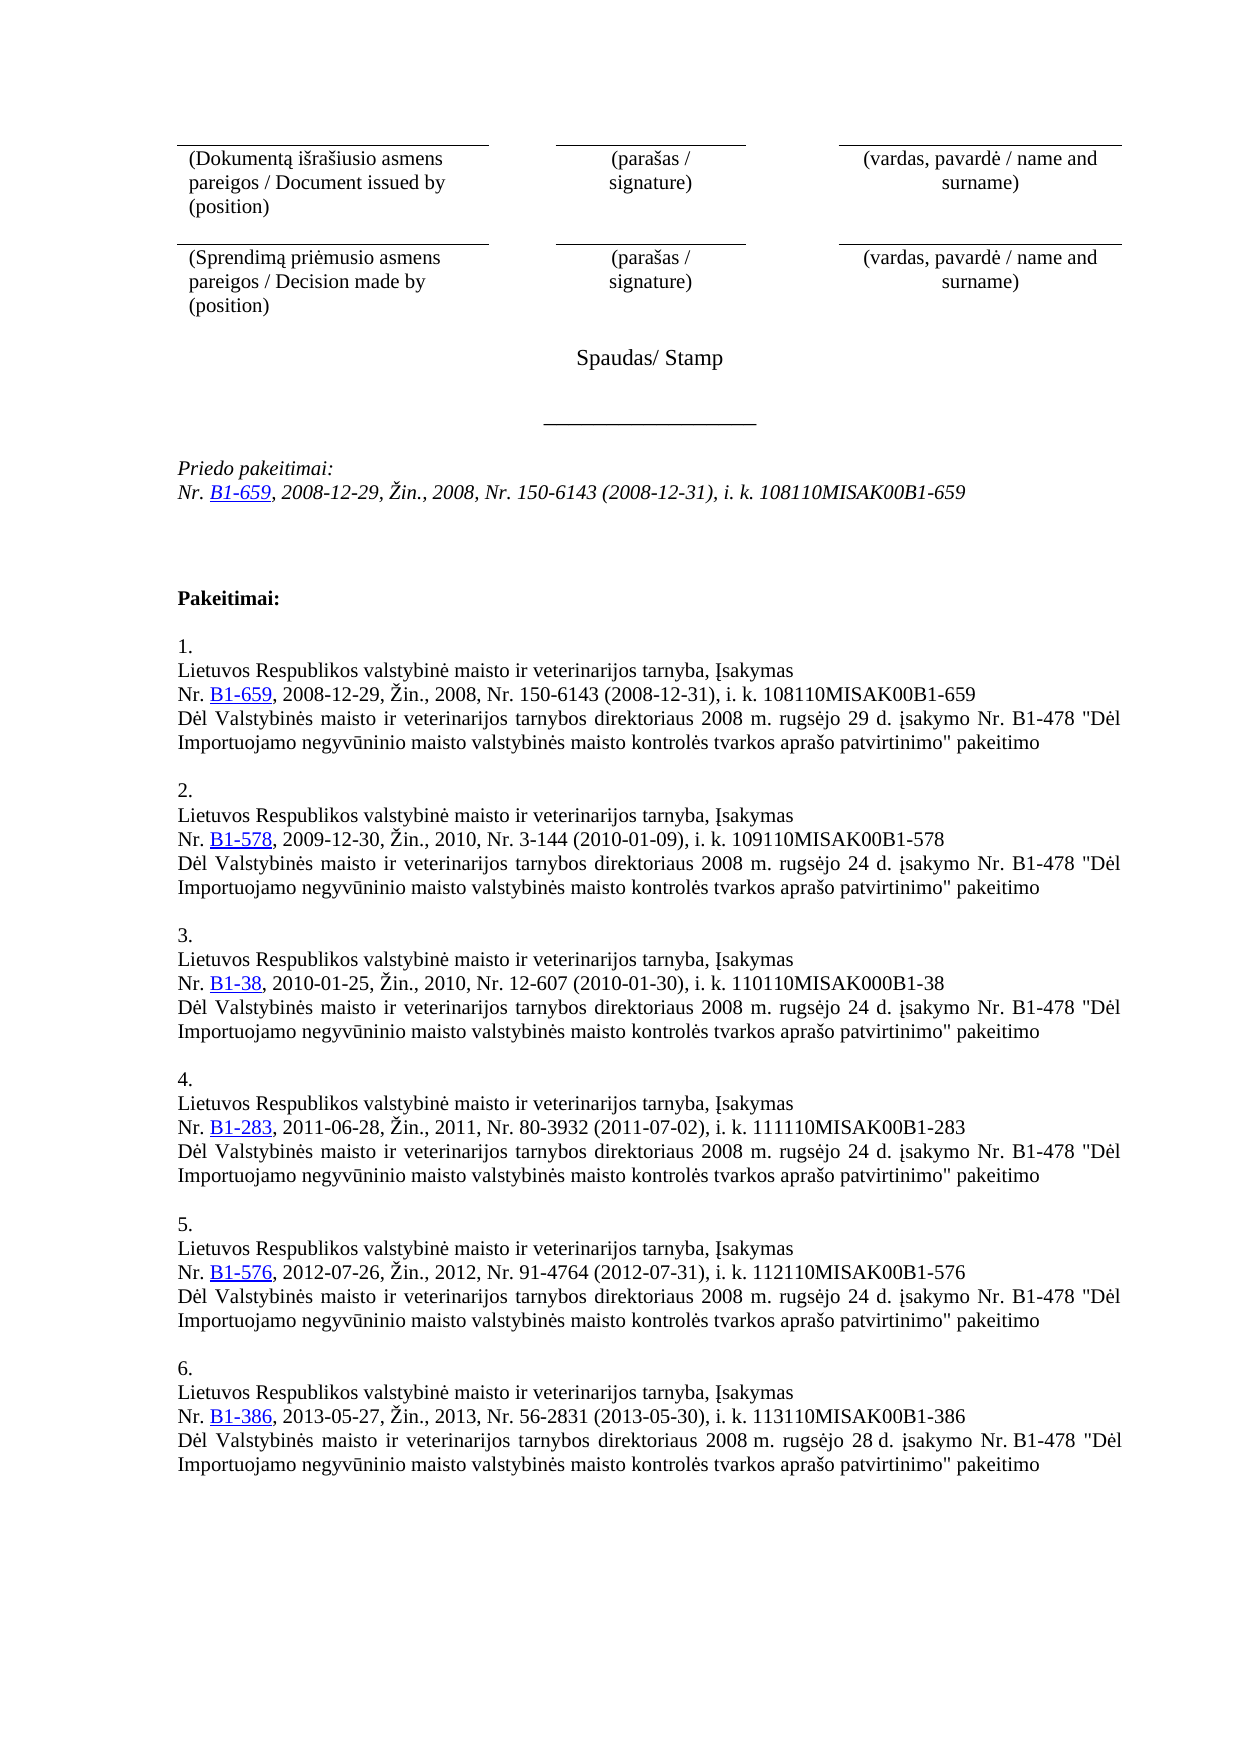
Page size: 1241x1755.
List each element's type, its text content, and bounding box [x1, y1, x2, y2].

text Lietuvos Respublikos valstybinė maisto ir veterinarijos tarnyba, Įsakymas [177, 802, 1122, 827]
table_header [489, 145, 556, 218]
text Nr. B1-578, 2009-12-30, Žin., 2010, Nr. 3-144 (2010-01-09), i. k. 109110MISAK00B1-578 [177, 827, 1122, 851]
text Dėl Valstybinės maisto ir veterinarijos tarnybos direktoriaus 2008 m. rugsėjo 28 d. įsakymo Nr. B1-478 "Dėl Importuojamo negyvūninio maisto valstybinės maisto kontrolės tvarkos aprašo patvirtinimo" pakeitimo [177, 1428, 1122, 1476]
text Lietuvos Respublikos valstybinė maisto ir veterinarijos tarnyba, Įsakymas [177, 658, 1122, 682]
table_header (Dokumentą išrašiusio asmens pareigos / Document issued by (position) [177, 146, 488, 218]
text Nr. B1-659, 2008-12-29, Žin., 2008, Nr. 150-6143 (2008-12-31), i. k. 108110MISAK00B1-659 [177, 480, 1122, 504]
text 6. [177, 1356, 1122, 1380]
table_header (Sprendimą priėmusio asmens pareigos / Decision made by (position) [177, 245, 488, 317]
text Lietuvos Respublikos valstybinė maisto ir veterinarijos tarnyba, Įsakymas [177, 947, 1122, 971]
text Nr. B1-38, 2010-01-25, Žin., 2010, Nr. 12-607 (2010-01-30), i. k. 110110MISAK000B1-38 [177, 971, 1122, 995]
text Pakeitimai: [177, 586, 1122, 610]
table_header (parašas / signature) [556, 146, 746, 218]
text Dėl Valstybinės maisto ir veterinarijos tarnybos direktoriaus 2008 m. rugsėjo 29 d. įsakymo Nr. B1-478 "Dėl Importuojamo negyvūninio maisto valstybinės maisto kontrolės tvarkos aprašo patvirtinimo" pakeitimo [177, 706, 1122, 754]
text Dėl Valstybinės maisto ir veterinarijos tarnybos direktoriaus 2008 m. rugsėjo 24 d. įsakymo Nr. B1-478 "Dėl Importuojamo negyvūninio maisto valstybinės maisto kontrolės tvarkos aprašo patvirtinimo" pakeitimo [177, 995, 1122, 1043]
table_header (parašas / signature) [556, 245, 746, 317]
table_header [489, 244, 556, 317]
table_header [746, 145, 838, 218]
text Dėl Valstybinės maisto ir veterinarijos tarnybos direktoriaus 2008 m. rugsėjo 24 d. įsakymo Nr. B1-478 "Dėl Importuojamo negyvūninio maisto valstybinės maisto kontrolės tvarkos aprašo patvirtinimo" pakeitimo [177, 851, 1122, 899]
text Priedo pakeitimai: [177, 456, 1122, 480]
text Nr. B1-283, 2011-06-28, Žin., 2011, Nr. 80-3932 (2011-07-02), i. k. 111110MISAK00B1-283 [177, 1115, 1122, 1139]
text Lietuvos Respublikos valstybinė maisto ir veterinarijos tarnyba, Įsakymas [177, 1236, 1122, 1260]
text 3. [177, 923, 1122, 947]
text 5. [177, 1212, 1122, 1236]
table_header [746, 244, 838, 317]
text 4. [177, 1067, 1122, 1091]
table_header (vardas, pavardė / name and surname) [839, 245, 1122, 317]
text Dėl Valstybinės maisto ir veterinarijos tarnybos direktoriaus 2008 m. rugsėjo 24 d. įsakymo Nr. B1-478 "Dėl Importuojamo negyvūninio maisto valstybinės maisto kontrolės tvarkos aprašo patvirtinimo" pakeitimo [177, 1139, 1122, 1187]
table_header (vardas, pavardė / name and surname) [839, 146, 1122, 218]
text Nr. B1-576, 2012-07-26, Žin., 2012, Nr. 91-4764 (2012-07-31), i. k. 112110MISAK00B1-576 [177, 1260, 1122, 1284]
text Lietuvos Respublikos valstybinė maisto ir veterinarijos tarnyba, Įsakymas [177, 1091, 1122, 1115]
text _________________ [177, 399, 1122, 427]
text Spaudas/ Stamp [177, 344, 1122, 370]
text Nr. B1-386, 2013-05-27, Žin., 2013, Nr. 56-2831 (2013-05-30), i. k. 113110MISAK00B1-386 [177, 1404, 1122, 1428]
text 2. [177, 778, 1122, 802]
text Nr. B1-659, 2008-12-29, Žin., 2008, Nr. 150-6143 (2008-12-31), i. k. 108110MISAK00B1-659 [177, 682, 1122, 706]
text Lietuvos Respublikos valstybinė maisto ir veterinarijos tarnyba, Įsakymas [177, 1380, 1122, 1404]
text 1. [177, 634, 1122, 658]
text Dėl Valstybinės maisto ir veterinarijos tarnybos direktoriaus 2008 m. rugsėjo 24 d. įsakymo Nr. B1-478 "Dėl Importuojamo negyvūninio maisto valstybinės maisto kontrolės tvarkos aprašo patvirtinimo" pakeitimo [177, 1284, 1122, 1332]
